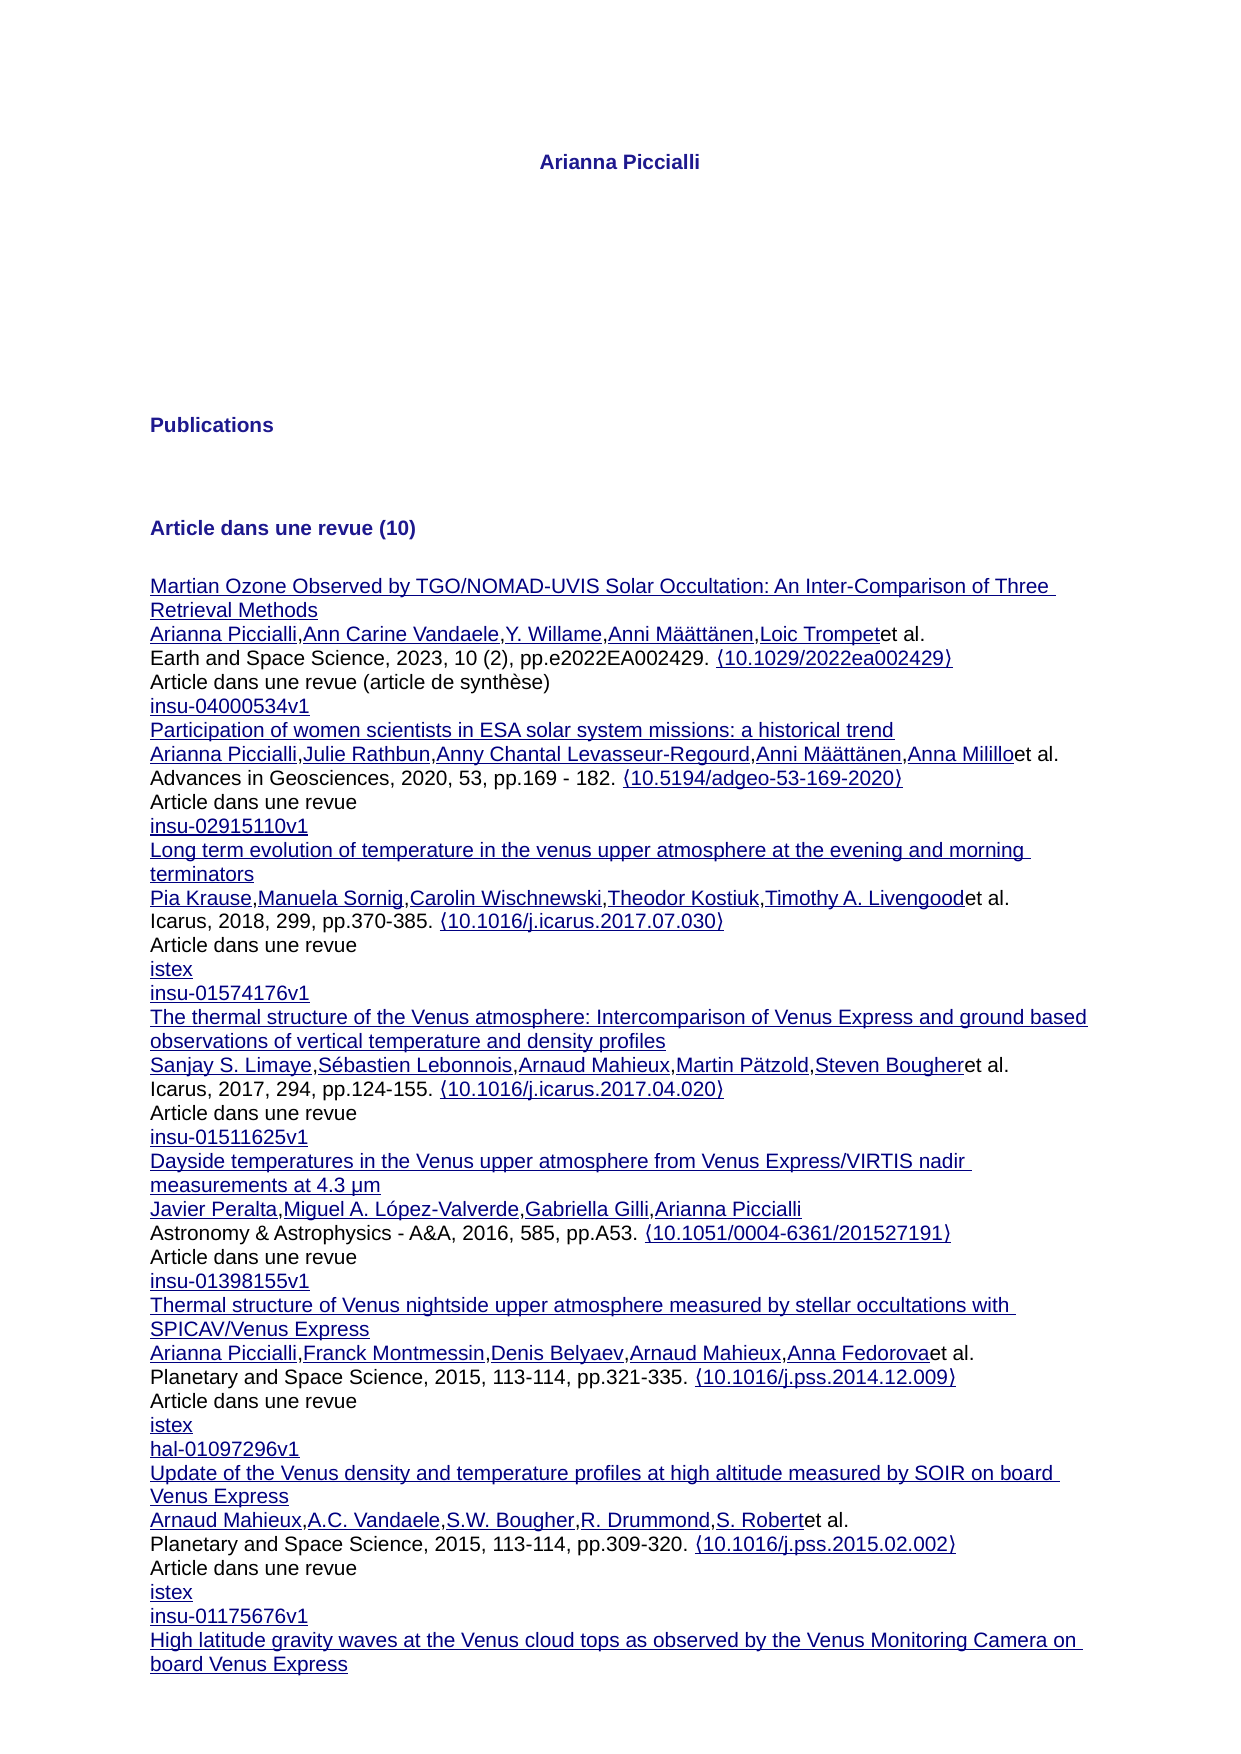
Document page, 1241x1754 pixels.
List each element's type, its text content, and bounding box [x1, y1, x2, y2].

table_cell Participation of women scientists in ESA solar system missions: a historical trend Arianna Piccialli,Julie Rathbun,Anny Chantal Levasseur-Regourd,Anni Määttänen,Anna Mililloet al. Advances in Geosciences, 2020, 53, pp.169 - 182. ⟨10.5194/adgeo-53-169-2020⟩ Article dans une revue insu-02915110v1 [150, 718, 1090, 837]
table_cell Thermal structure of Venus nightside upper atmosphere measured by stellar occultations with SPICAV/Venus Express Arianna Piccialli,Franck Montmessin,Denis Belyaev,Arnaud Mahieux,Anna Fedorovaet al. Planetary and Space Science, 2015, 113-114, pp.321-335. ⟨10.1016/j.pss.2014.12.009⟩ Article dans une revue istex hal-01097296v1 [150, 1293, 1090, 1460]
subtitle Arianna Piccialli [150, 150, 1090, 174]
table_cell The thermal structure of the Venus atmosphere: Intercomparison of Venus Express and ground based observations of vertical temperature and density profiles Sanjay S. Limaye,Sébastien Lebonnois,Arnaud Mahieux,Martin Pätzold,Steven Bougheret al. Icarus, 2017, 294, pp.124-155. ⟨10.1016/j.icarus.2017.04.020⟩ Article dans une revue insu-01511625v1 [150, 1005, 1090, 1149]
subtitle Publications [150, 412, 1090, 436]
table_cell Update of the Venus density and temperature profiles at high altitude measured by SOIR on board Venus Express Arnaud Mahieux,A.C. Vandaele,S.W. Bougher,R. Drummond,S. Robertet al. Planetary and Space Science, 2015, 113-114, pp.309-320. ⟨10.1016/j.pss.2015.02.002⟩ Article dans une revue istex insu-01175676v1 [150, 1460, 1090, 1628]
table_cell Long term evolution of temperature in the venus upper atmosphere at the evening and morning terminators Pia Krause,Manuela Sornig,Carolin Wischnewski,Theodor Kostiuk,Timothy A. Livengoodet al. Icarus, 2018, 299, pp.370-385. ⟨10.1016/j.icarus.2017.07.030⟩ Article dans une revue istex insu-01574176v1 [150, 838, 1090, 1005]
subtitle Article dans une revue (10) [150, 516, 1090, 539]
table_header Martian Ozone Observed by TGO/NOMAD‐UVIS Solar Occultation: An Inter‐Comparison of Three Retrieval Methods Arianna Piccialli,Ann Carine Vandaele,Y. Willame,Anni Määttänen,Loic Trompetet al. Earth and Space Science, 2023, 10 (2), pp.e2022EA002429. ⟨10.1029/2022ea002429⟩ Article dans une revue (article de synthèse) insu-04000534v1 [150, 574, 1090, 718]
table_cell High latitude gravity waves at the Venus cloud tops as observed by the Venus Monitoring Camera on board Venus Express [150, 1628, 1090, 1676]
table_cell Dayside temperatures in the Venus upper atmosphere from Venus Express/VIRTIS nadir measurements at 4.3 μm Javier Peralta,Miguel A. López-Valverde,Gabriella Gilli,Arianna Piccialli Astronomy & Astrophysics - A&A, 2016, 585, pp.A53. ⟨10.1051/0004-6361/201527191⟩ Article dans une revue insu-01398155v1 [150, 1149, 1090, 1293]
